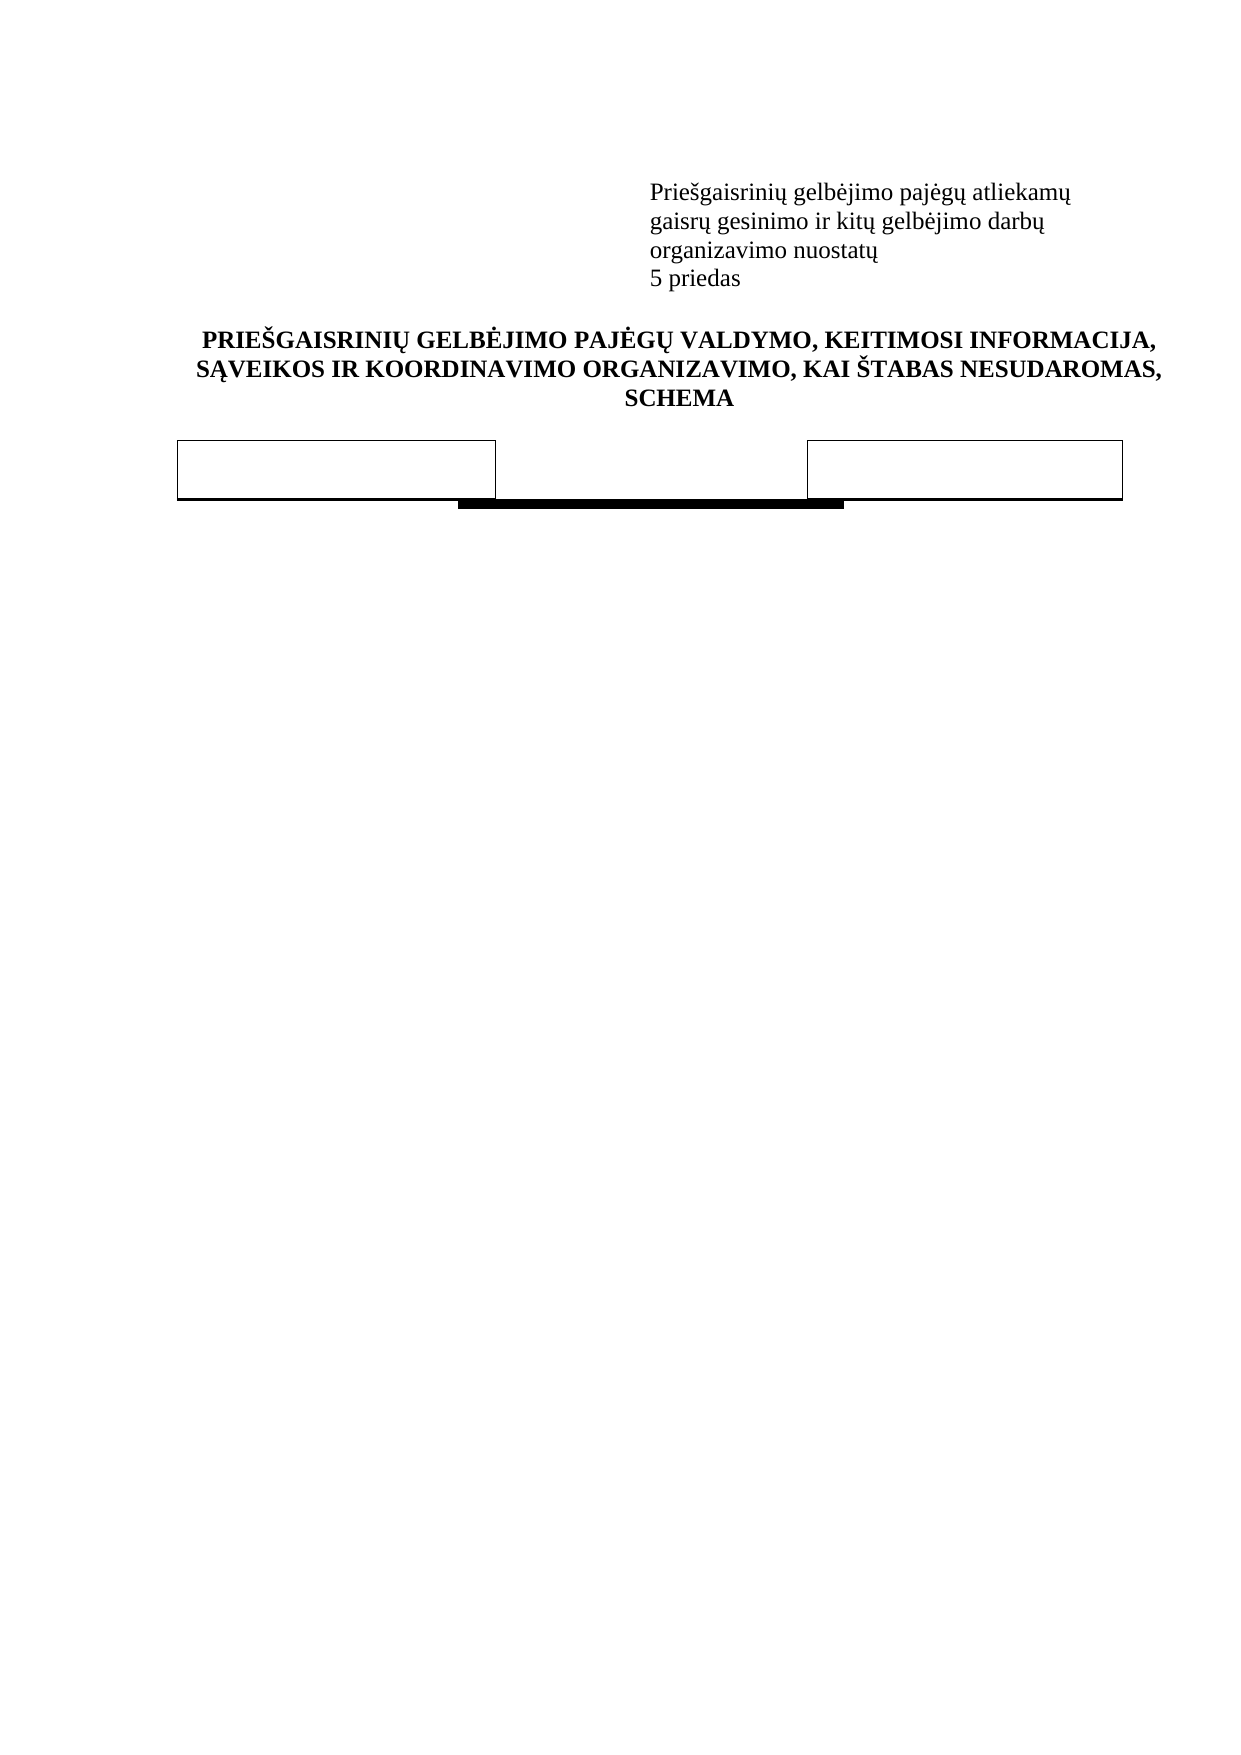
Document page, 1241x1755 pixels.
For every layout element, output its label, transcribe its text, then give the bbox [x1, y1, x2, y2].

text gaisrų gesinimo ir kitų gelbėjimo darbų [649, 206, 1181, 235]
table_header BENDRASIS PAGALBOS CENTRAS [178, 441, 495, 497]
text organizavimo nuostatų [649, 235, 1181, 263]
table_header KITOS PAJĖGOS [808, 441, 1122, 497]
text 5 priedas [649, 263, 1181, 292]
text Priešgaisrinių gelbėjimo pajėgų atliekamų [649, 177, 1181, 206]
table_header <------------------------> [496, 440, 807, 497]
text PRIEŠGAISRINIŲ GELBĖJIMO PAJĖGŲ VALDYMO, KEITIMOSI INFORMACIJA, SĄVEIKOS IR KOORDINAVIMO ORGANIZAVIMO, KAI ŠTABAS NESUDAROMAS, SCHEMA [177, 325, 1181, 411]
